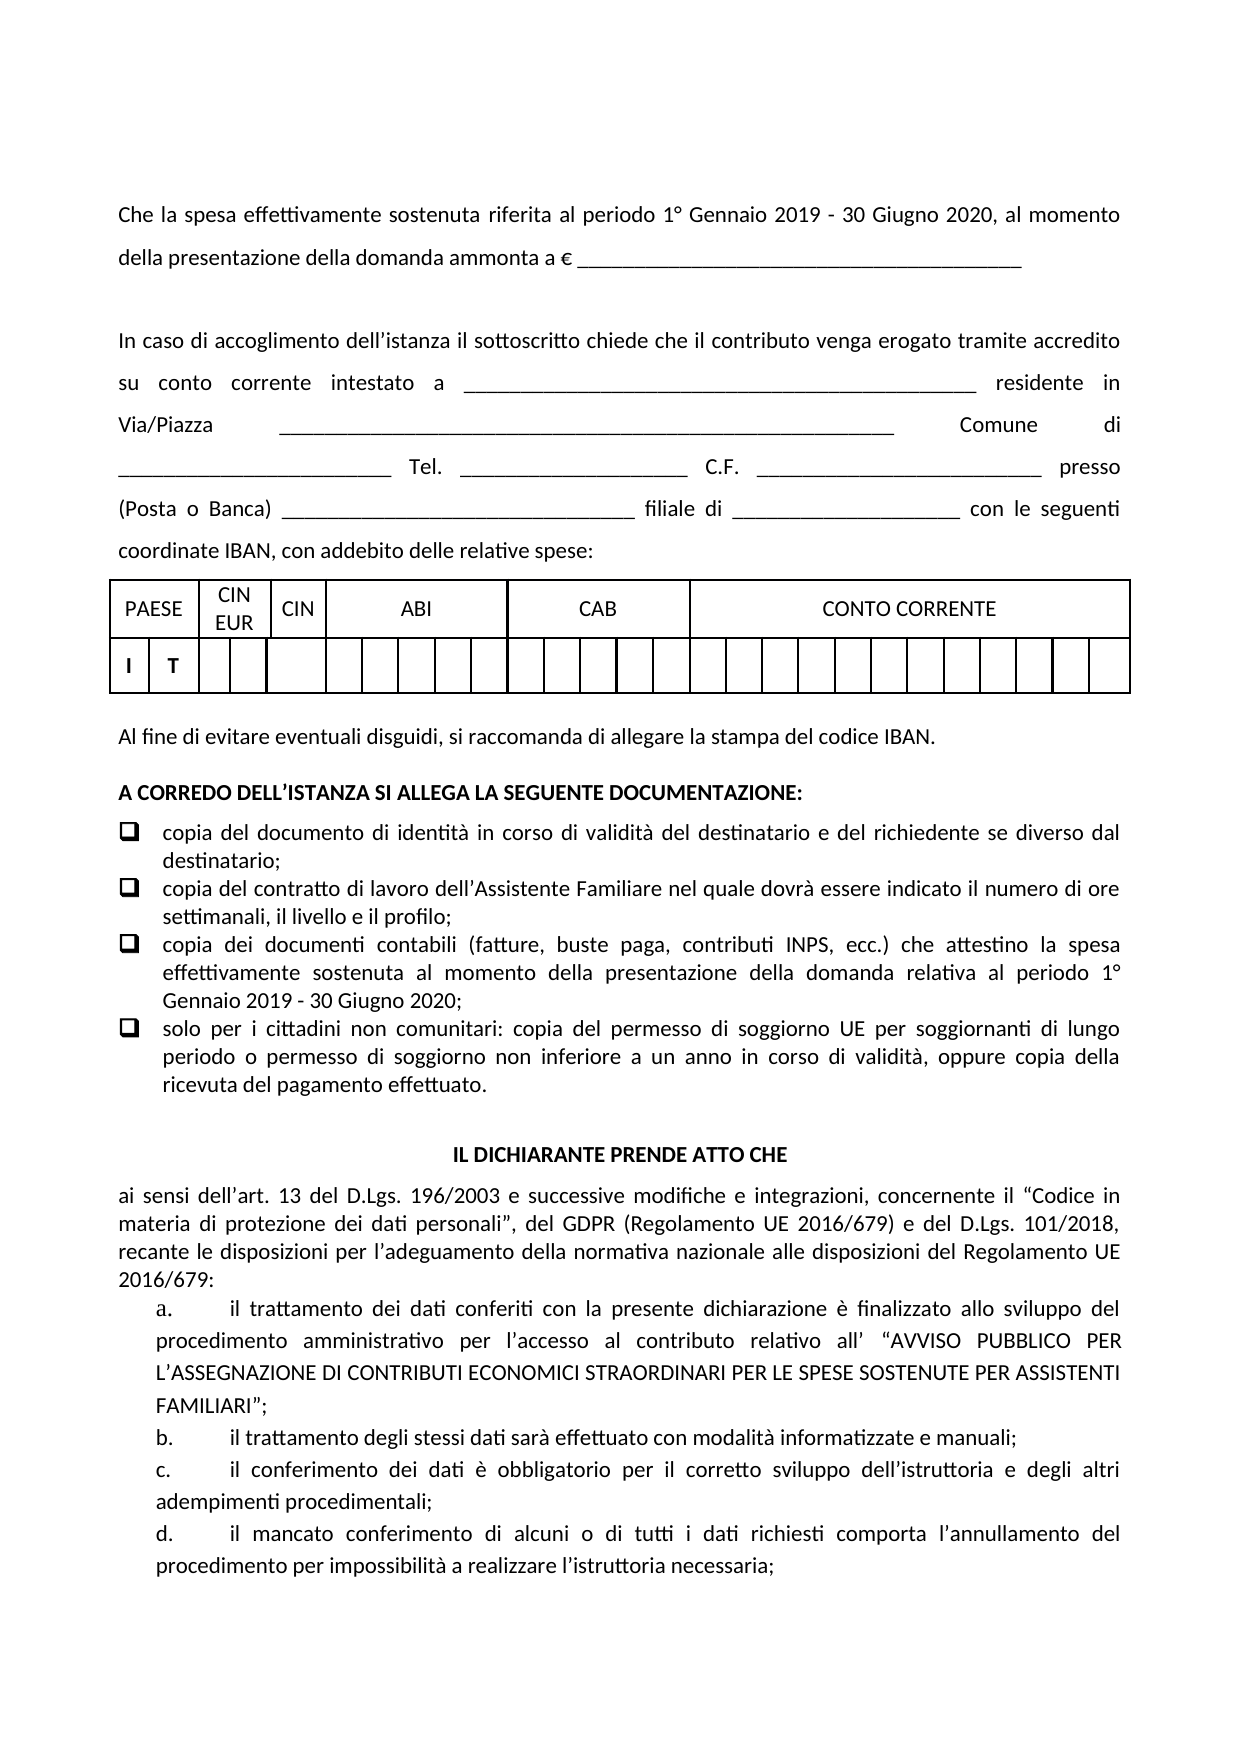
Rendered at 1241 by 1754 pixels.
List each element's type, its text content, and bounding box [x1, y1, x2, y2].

table_cell [654, 639, 689, 692]
list il mancato conferimento di alcuni o di tutti i dati richiesti comporta l’annullamento del procedimento per impossibilità a realizzare l’istruttoria necessaria; [156, 1519, 1122, 1580]
table_cell [200, 639, 229, 692]
table_cell [799, 639, 834, 692]
subtitle IL DICHIARANTE PRENDE ATTO CHE [118, 1141, 1122, 1168]
table_cell [872, 639, 906, 692]
table_cell [618, 639, 652, 692]
table_cell [581, 639, 615, 692]
table_cell [399, 639, 434, 692]
table_header CONTO CORRENTE [691, 581, 1129, 637]
list il trattamento degli stessi dati sarà effettuato con modalità informatizzate e manuali; [156, 1423, 1122, 1451]
table_header CAB [509, 581, 689, 637]
text Che la spesa effettivamente sostenuta riferita al periodo 1° Gennaio 2019 - 30 Giugno 2020, al momento della presentazione della domanda ammonta a € _______________________________________ [118, 201, 1122, 271]
table_cell [1090, 639, 1129, 692]
table_cell [268, 639, 325, 692]
table_cell [691, 639, 725, 692]
text A CORREDO DELL’ISTANZA SI ALLEGA LA SEGUENTE DOCUMENTAZIONE: [118, 778, 1122, 806]
table_cell [472, 639, 506, 692]
list copia del documento di identità in corso di validità del destinatario e del richiedente se diverso dal destinatario; [118, 818, 1122, 874]
table_cell [727, 639, 761, 692]
table_cell [231, 639, 265, 692]
table_cell [363, 639, 397, 692]
table_header CIN EUR [200, 581, 270, 637]
list il trattamento dei dati conferiti con la presente dichiarazione è finalizzato allo sviluppo del procedimento amministrativo per l’accesso al contributo relativo all’ “AVVISO PUBBLICO PER L’ASSEGNAZIONE DI CONTRIBUTI ECONOMICI STRAORDINARI PER LE SPESE SOSTENUTE PER ASSISTENTI FAMILIARI”; [156, 1293, 1122, 1419]
table_cell [945, 639, 979, 692]
table_cell [436, 639, 470, 692]
table_header PAESE [111, 581, 198, 637]
text Al fine di evitare eventuali disguidi, si raccomanda di allegare la stampa del codice IBAN. [118, 722, 1122, 750]
list il conferimento dei dati è obbligatorio per il corretto sviluppo dell’istruttoria e degli altri adempimenti procedimentali; [156, 1455, 1122, 1515]
table_cell [908, 639, 943, 692]
text In caso di accoglimento dell’istanza il sottoscritto chiede che il contributo venga erogato tramite accredito su conto corrente intestato a _____________________________________________ residente in Via/Piazza ______________________________________________________ Comune di ________________________ Tel. ____________________ C.F. _________________________ presso (Posta o Banca) _______________________________ filiale di ____________________ con le seguenti coordinate IBAN, con addebito delle relative spese: [118, 327, 1122, 564]
text ai sensi dell’art. 13 del D.Lgs. 196/2003 e successive modifiche e integrazioni, concernente il “Codice in materia di protezione dei dati personali”, del GDPR (Regolamento UE 2016/679) e del D.Lgs. 101/2018, recante le disposizioni per l’adeguamento della normativa nazionale alle disposizioni del Regolamento UE 2016/679: [118, 1181, 1122, 1293]
list copia del contratto di lavoro dell’Assistente Familiare nel quale dovrà essere indicato il numero di ore settimanali, il livello e il profilo; [118, 874, 1122, 930]
table_cell [1054, 639, 1088, 692]
list copia dei documenti contabili (fatture, buste paga, contributi INPS, ecc.) che attestino la spesa effettivamente sostenuta al momento della presentazione della domanda relativa al periodo 1° Gennaio 2019 - 30 Giugno 2020; [118, 930, 1122, 1014]
table_cell [981, 639, 1015, 692]
table_cell T [150, 639, 198, 692]
table_cell [545, 639, 579, 692]
table_cell [836, 639, 870, 692]
table_header ABI [327, 581, 506, 637]
table_cell [1017, 639, 1051, 692]
table_cell [763, 639, 797, 692]
table_header CIN [272, 581, 325, 637]
table_cell I [111, 639, 148, 692]
list solo per i cittadini non comunitari: copia del permesso di soggiorno UE per soggiornanti di lungo periodo o permesso di soggiorno non inferiore a un anno in corso di validità, oppure copia della ricevuta del pagamento effettuato. [118, 1014, 1122, 1098]
table_cell [327, 639, 361, 692]
table_cell [509, 639, 543, 692]
